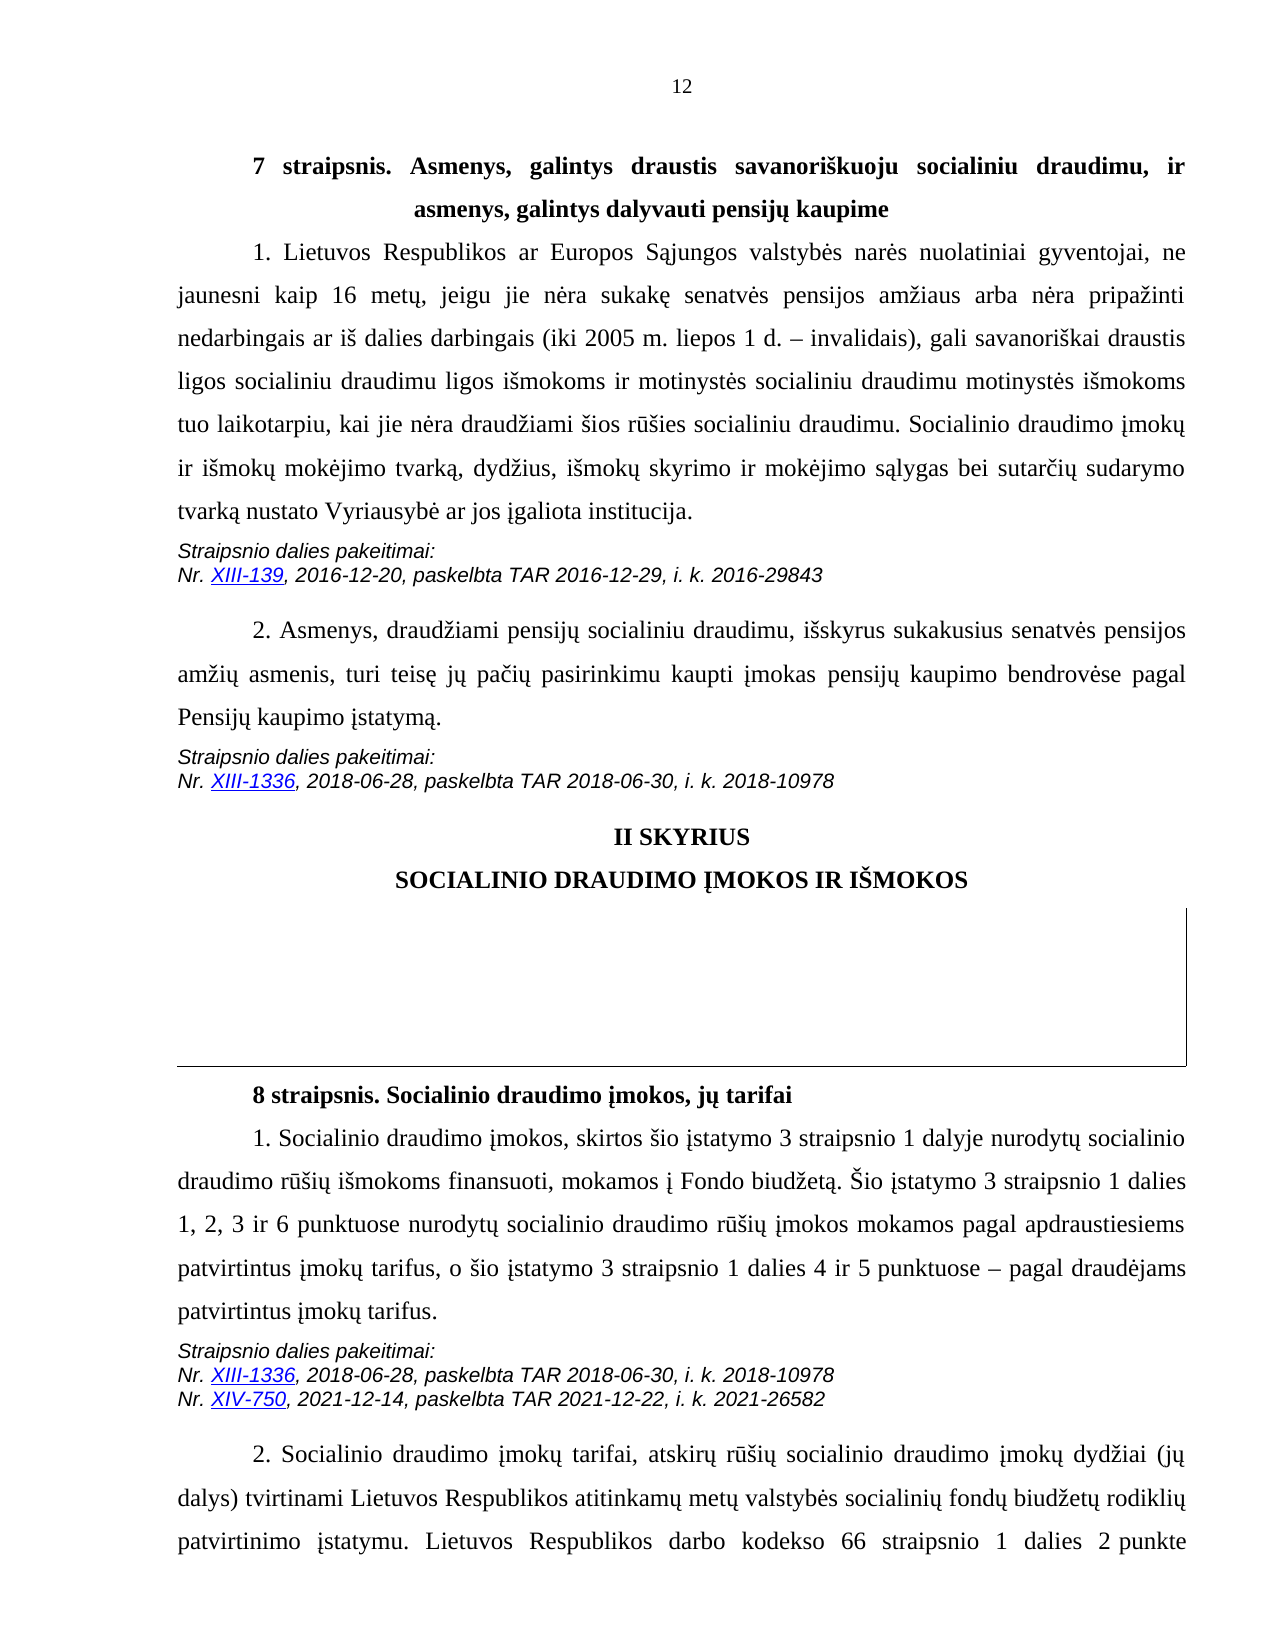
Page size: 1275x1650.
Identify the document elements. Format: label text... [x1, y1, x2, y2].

text 1. Lietuvos Respublikos ar Europos Sąjungos valstybės narės nuolatiniai gyventojai, ne jaunesni kaip 16 metų, jeigu jie nėra sukakę senatvės pensijos amžiaus arba nėra pripažinti nedarbingais ar iš dalies darbingais (iki 2005 m. liepos 1 d. – invalidais), gali savanoriškai draustis ligos socialiniu draudimu ligos išmokoms ir motinystės socialiniu draudimu motinystės išmokoms tuo laikotarpiu, kai jie nėra draudžiami šios rūšies socialiniu draudimu. Socialinio draudimo įmokų ir išmokų mokėjimo tvarką, dydžius, išmokų skyrimo ir mokėjimo sąlygas bei sutarčių sudarymo tvarką nustato Vyriausybė ar jos įgaliota institucija. [177, 237, 1186, 524]
text 1. Socialinio draudimo įmokos, skirtos šio įstatymo 3 straipsnio 1 dalyje nurodytų socialinio draudimo rūšių išmokoms finansuoti, mokamos į Fondo biudžetą. Šio įstatymo 3 straipsnio 1 dalies 1, 2, 3 ir 6 punktuose nurodytų socialinio draudimo rūšių įmokos mokamos pagal apdraustiesiems patvirtintus įmokų tarifus, o šio įstatymo 3 straipsnio 1 dalies 4 ir 5 punktuose – pagal draudėjams patvirtintus įmokų tarifus. [177, 1123, 1186, 1324]
text 7 straipsnis. Asmenys, galintys draustis savanoriškuoju socialiniu draudimu, ir asmenys, galintys dalyvauti pensijų kaupime [252, 151, 1186, 223]
text Straipsnio dalies pakeitimai: [177, 1339, 1186, 1363]
text Nr. XIII-1336, 2018-06-28, paskelbta TAR 2018-06-30, i. k. 2018-10978 [177, 769, 1186, 793]
text 8 straipsnis. Socialinio draudimo įmokos, jų tarifai [177, 1080, 1186, 1109]
text Straipsnio dalies pakeitimai: [177, 539, 1186, 563]
text 2. Asmenys, draudžiami pensijų socialiniu draudimu, išskyrus sukakusius senatvės pensijos amžių asmenis, turi teisę jų pačių pasirinkimu kaupti įmokas pensijų kaupimo bendrovėse pagal Pensijų kaupimo įstatymą. [177, 616, 1186, 731]
text 2. Socialinio draudimo įmokų tarifai, atskirų rūšių socialinio draudimo įmokų dydžiai (jų dalys) tvirtinami Lietuvos Respublikos atitinkamų metų valstybės socialinių fondų biudžetų rodiklių patvirtinimo įstatymu. Lietuvos Respublikos darbo kodekso 66 straipsnio 1 dalies 2 punkte [177, 1439, 1186, 1554]
text SOCIALINIO DRAUDIMO ĮMOKOS IR IŠMOKOS [177, 865, 1186, 893]
text Nr. XIV-750, 2021-12-14, paskelbta TAR 2021-12-22, i. k. 2021-26582 [177, 1387, 1186, 1411]
text Nr. XIII-139, 2016-12-20, paskelbta TAR 2016-12-29, i. k. 2016-29843 [177, 563, 1186, 587]
text Straipsnio dalies pakeitimai: [177, 745, 1186, 769]
text II SKYRIUS [177, 822, 1186, 850]
text Nr. XIII-1336, 2018-06-28, paskelbta TAR 2018-06-30, i. k. 2018-10978 [177, 1363, 1186, 1387]
